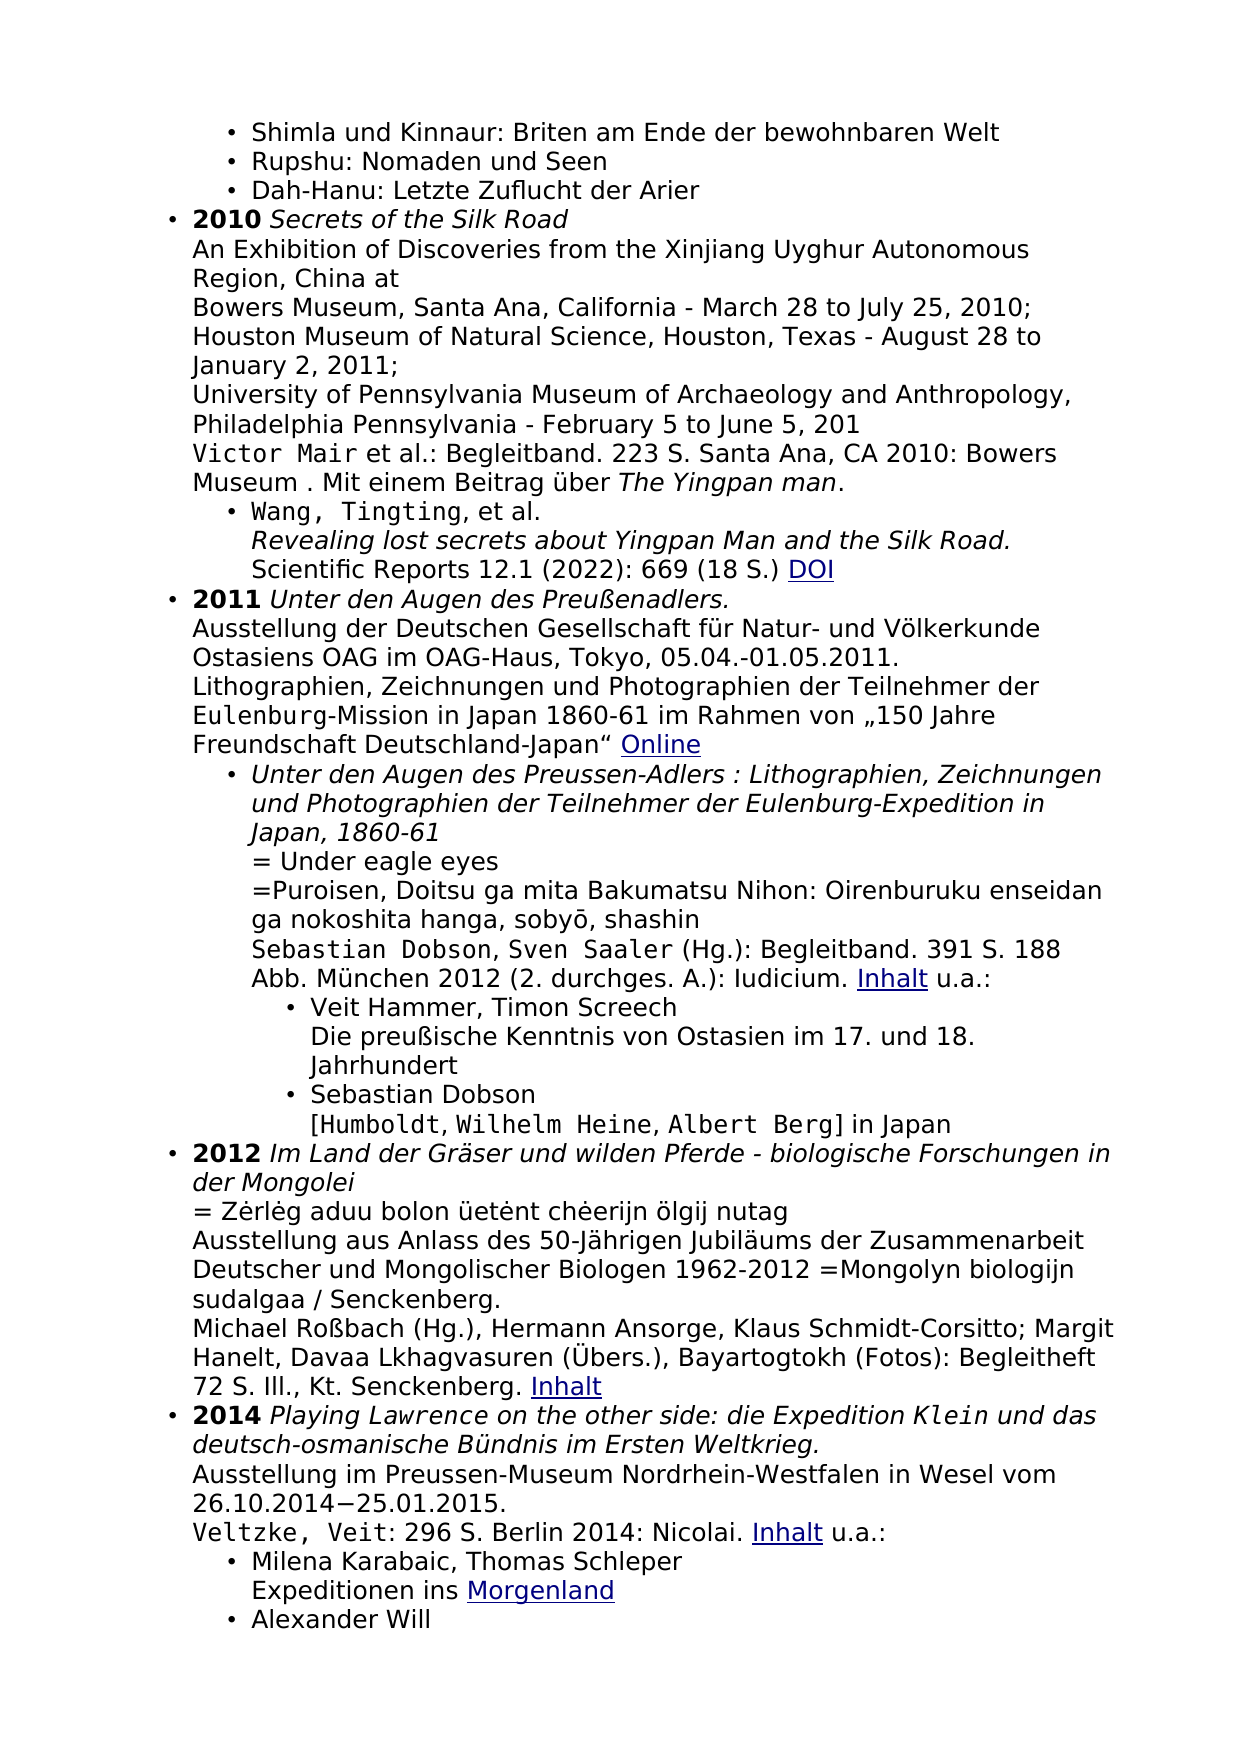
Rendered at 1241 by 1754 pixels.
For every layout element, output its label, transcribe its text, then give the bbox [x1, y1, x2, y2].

list Unter den Augen des Preussen-Adlers : Lithographien, Zeichnungen und Photographien der Teilnehmer der Eulenburg-Expedition in Japan, 1860-61 = Under eagle eyes =Puroisen, Doitsu ga mita Bakumatsu Nihon: Oirenburuku enseidan ga nokoshita hanga, sobyō, shashin Sebastian Dobson, Sven Saaler (Hg.): Begleitband. 391 S. 188 Abb. München 2012 (2. durchges. A.): Iudicium. Inhalt u.a.: [236, 760, 1122, 993]
list 2011 Unter den Augen des Preußenadlers. Ausstellung der Deutschen Gesellschaft für Natur- und Völkerkunde Ostasiens OAG im OAG-Haus, Tokyo, 05.04.-01.05.2011. Lithographien, Zeichnungen und Photographien der Teilnehmer der Eulenburg-Mission in Japan 1860-61 im Rahmen von „150 Jahre Freundschaft Deutschland-Japan“ Online [177, 585, 1122, 760]
list 2012 Im Land der Gräser und wilden Pferde - biologische Forschungen in der Mongolei = Zėrlėg aduu bolon üetėnt chėerijn ölgij nutag Ausstellung aus Anlass des 50-Jährigen Jubiläums der Zusammenarbeit Deutscher und Mongolischer Biologen 1962-2012 =Mongolyn biologijn sudalgaa / Senckenberg. Michael Roßbach (Hg.), Hermann Ansorge, Klaus Schmidt-Corsitto; Margit Hanelt, Davaa Lkhagvasuren (Übers.), Bayartogtokh (Fotos): Begleitheft 72 S. Ill., Kt. Senckenberg. Inhalt [177, 1139, 1122, 1401]
list Wang, Tingting, et al. Revealing lost secrets about Yingpan Man and the Silk Road. Scientific Reports 12.1 (2022): 669 (18 S.) DOI [236, 497, 1122, 585]
list Sebastian Dobson [Humboldt, Wilhelm Heine, Albert Berg] in Japan [295, 1081, 1122, 1139]
list 2010 Secrets of the Silk Road An Exhibition of Discoveries from the Xinjiang Uyghur Autonomous Region, China at Bowers Museum, Santa Ana, California - March 28 to July 25, 2010; Houston Museum of Natural Science, Houston, Texas - August 28 to January 2, 2011; University of Pennsylvania Museum of Archaeology and Anthropology, Philadelphia Pennsylvania - February 5 to June 5, 201 Victor Mair et al.: Begleitband. 223 S. Santa Ana, CA 2010: Bowers Museum . Mit einem Beitrag über The Yingpan man. [177, 206, 1122, 497]
list Rupshu: Nomaden und Seen [236, 147, 1122, 176]
list 2014 Playing Lawrence on the other side: die Expedition Klein und das deutsch-osmanische Bündnis im Ersten Weltkrieg. Ausstellung im Preussen-Museum Nordrhein-Westfalen in Wesel vom 26.10.2014−25.01.2015. Veltzke, Veit: 296 S. Berlin 2014: Nicolai. Inhalt u.a.: [177, 1401, 1122, 1547]
list Dah-Hanu: Letzte Zuflucht der Arier [236, 176, 1122, 206]
list Veit Hammer, Timon Screech Die preußische Kenntnis von Ostasien im 17. und 18. Jahrhundert [295, 993, 1122, 1081]
list Milena Karabaic, Thomas Schleper Expeditionen ins Morgenland [236, 1547, 1122, 1606]
list Alexander Will [236, 1606, 1122, 1635]
list Shimla und Kinnaur: Briten am Ende der bewohnbaren Welt [236, 118, 1122, 147]
